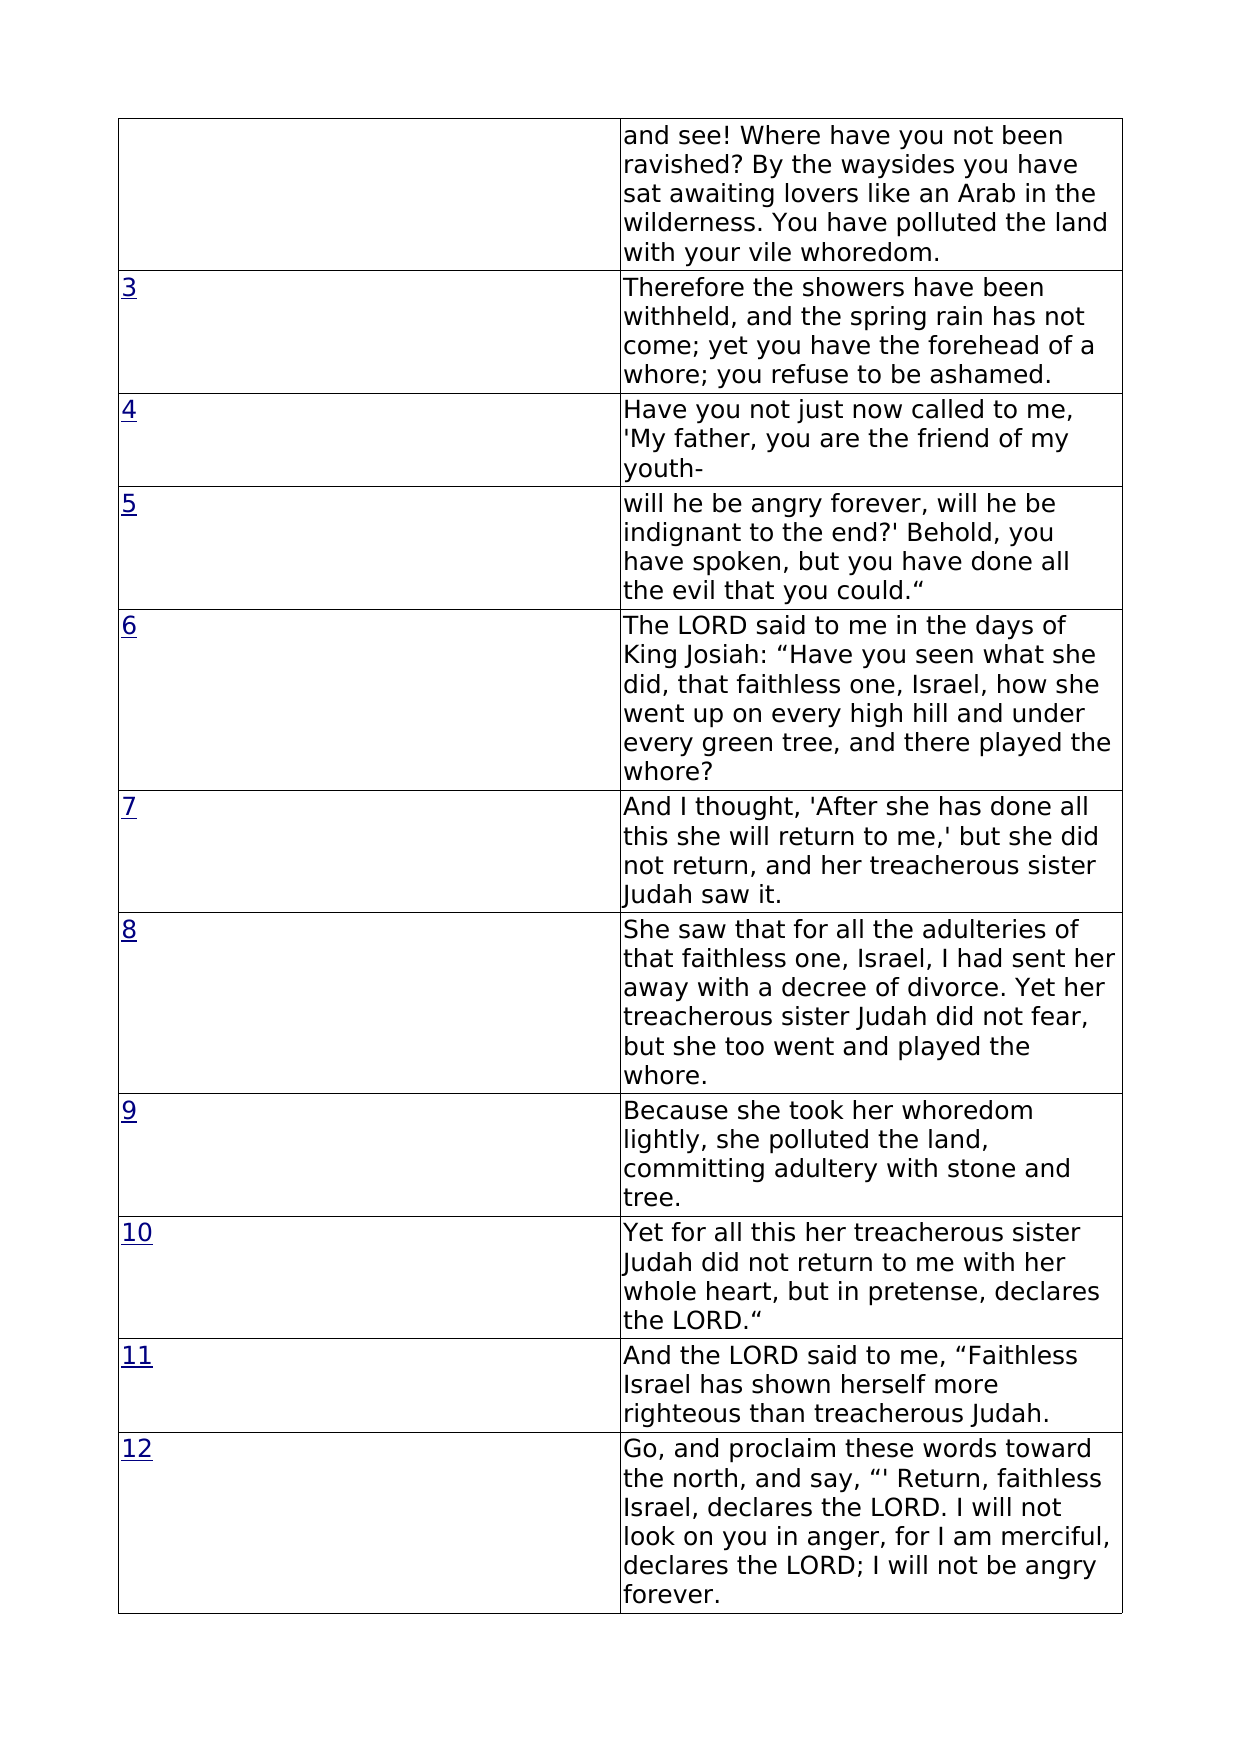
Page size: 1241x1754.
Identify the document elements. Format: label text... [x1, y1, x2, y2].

table_cell And the LORD said to me, “Faithless Israel has shown herself more righteous than treacherous Judah. [621, 1339, 1122, 1432]
table_cell 5 [119, 487, 620, 608]
table_cell 7 [119, 791, 620, 912]
table_cell 6 [119, 610, 620, 789]
table_cell Go, and proclaim these words toward the north, and say, “' Return, faithless Israel, declares the LORD. I will not look on you in anger, for I am merciful, declares the LORD; I will not be angry forever. [621, 1433, 1122, 1613]
table_cell The LORD said to me in the days of King Josiah: “Have you seen what she did, that faithless one, Israel, how she went up on every high hill and under every green tree, and there played the whore? [621, 610, 1122, 789]
table_cell will he be angry forever, will he be indignant to the end?' Behold, you have spoken, but you have done all the evil that you could.“ [621, 487, 1122, 608]
table_cell 10 [119, 1217, 620, 1338]
table_cell Have you not just now called to me, 'My father, you are the friend of my youth- [621, 394, 1122, 486]
table_cell and see! Where have you not been ravished? By the waysides you have sat awaiting lovers like an Arab in the wilderness. You have polluted the land with your vile whoredom. [621, 119, 1122, 270]
table_cell Because she took her whoredom lightly, she polluted the land, committing adultery with stone and tree. [621, 1094, 1122, 1216]
table_cell 11 [119, 1339, 620, 1432]
table_cell 12 [119, 1433, 620, 1613]
table_cell 9 [119, 1094, 620, 1216]
table_cell Yet for all this her treacherous sister Judah did not return to me with her whole heart, but in pretense, declares the LORD.“ [621, 1217, 1122, 1338]
table_cell 4 [119, 394, 620, 486]
table_cell 8 [119, 913, 620, 1093]
table_cell And I thought, 'After she has done all this she will return to me,' but she did not return, and her treacherous sister Judah saw it. [621, 791, 1122, 912]
table_cell 3 [119, 271, 620, 392]
table_cell [119, 119, 620, 270]
table_cell Therefore the showers have been withheld, and the spring rain has not come; yet you have the forehead of a whore; you refuse to be ashamed. [621, 271, 1122, 392]
table_cell She saw that for all the adulteries of that faithless one, Israel, I had sent her away with a decree of divorce. Yet her treacherous sister Judah did not fear, but she too went and played the whore. [621, 913, 1122, 1093]
